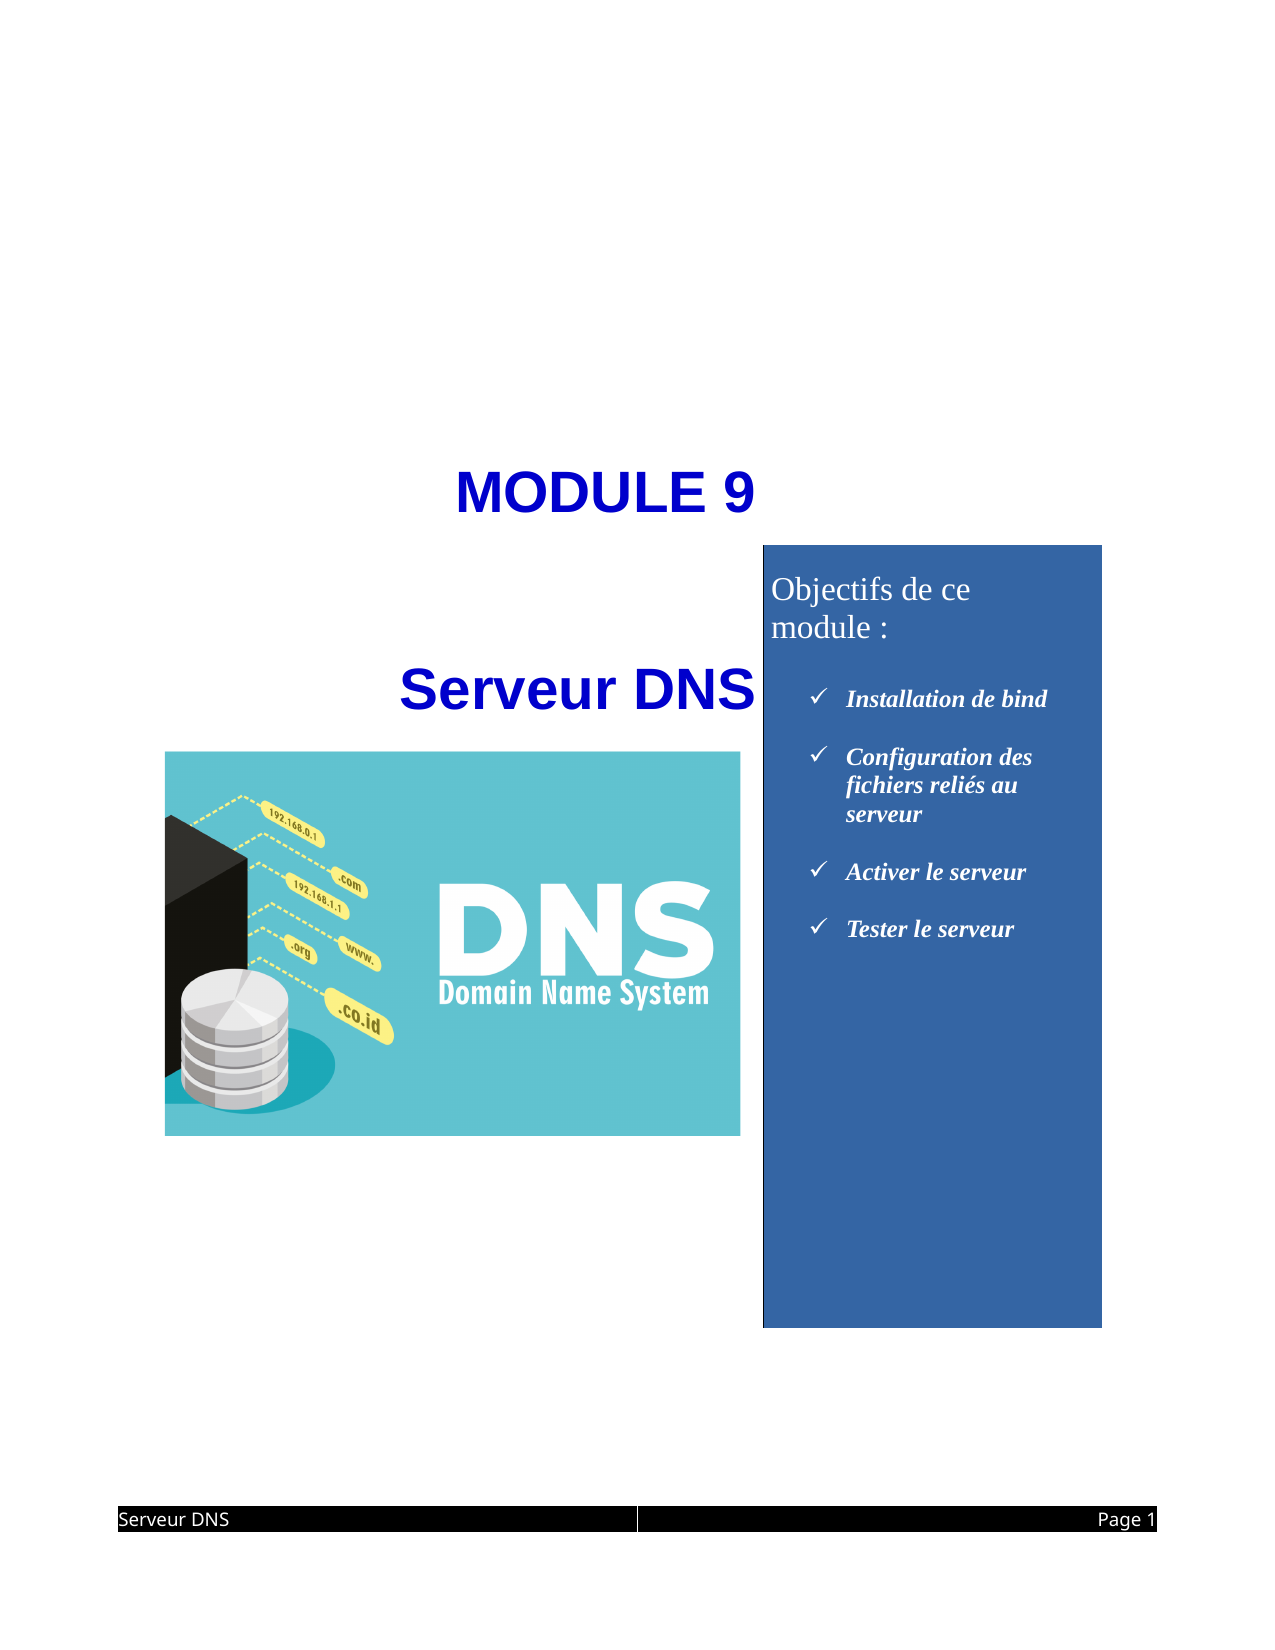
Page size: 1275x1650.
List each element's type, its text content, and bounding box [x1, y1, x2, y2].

table_header [764, 208, 1102, 545]
picture [164, 751, 741, 1136]
table_header MODULE 9 Serveur DNS [142, 208, 763, 1328]
table_cell Objectifs de ce module : Installation de bind Configuration des fichiers reliés au serveur Activer le serveur Tester le serveur [764, 545, 1102, 1328]
